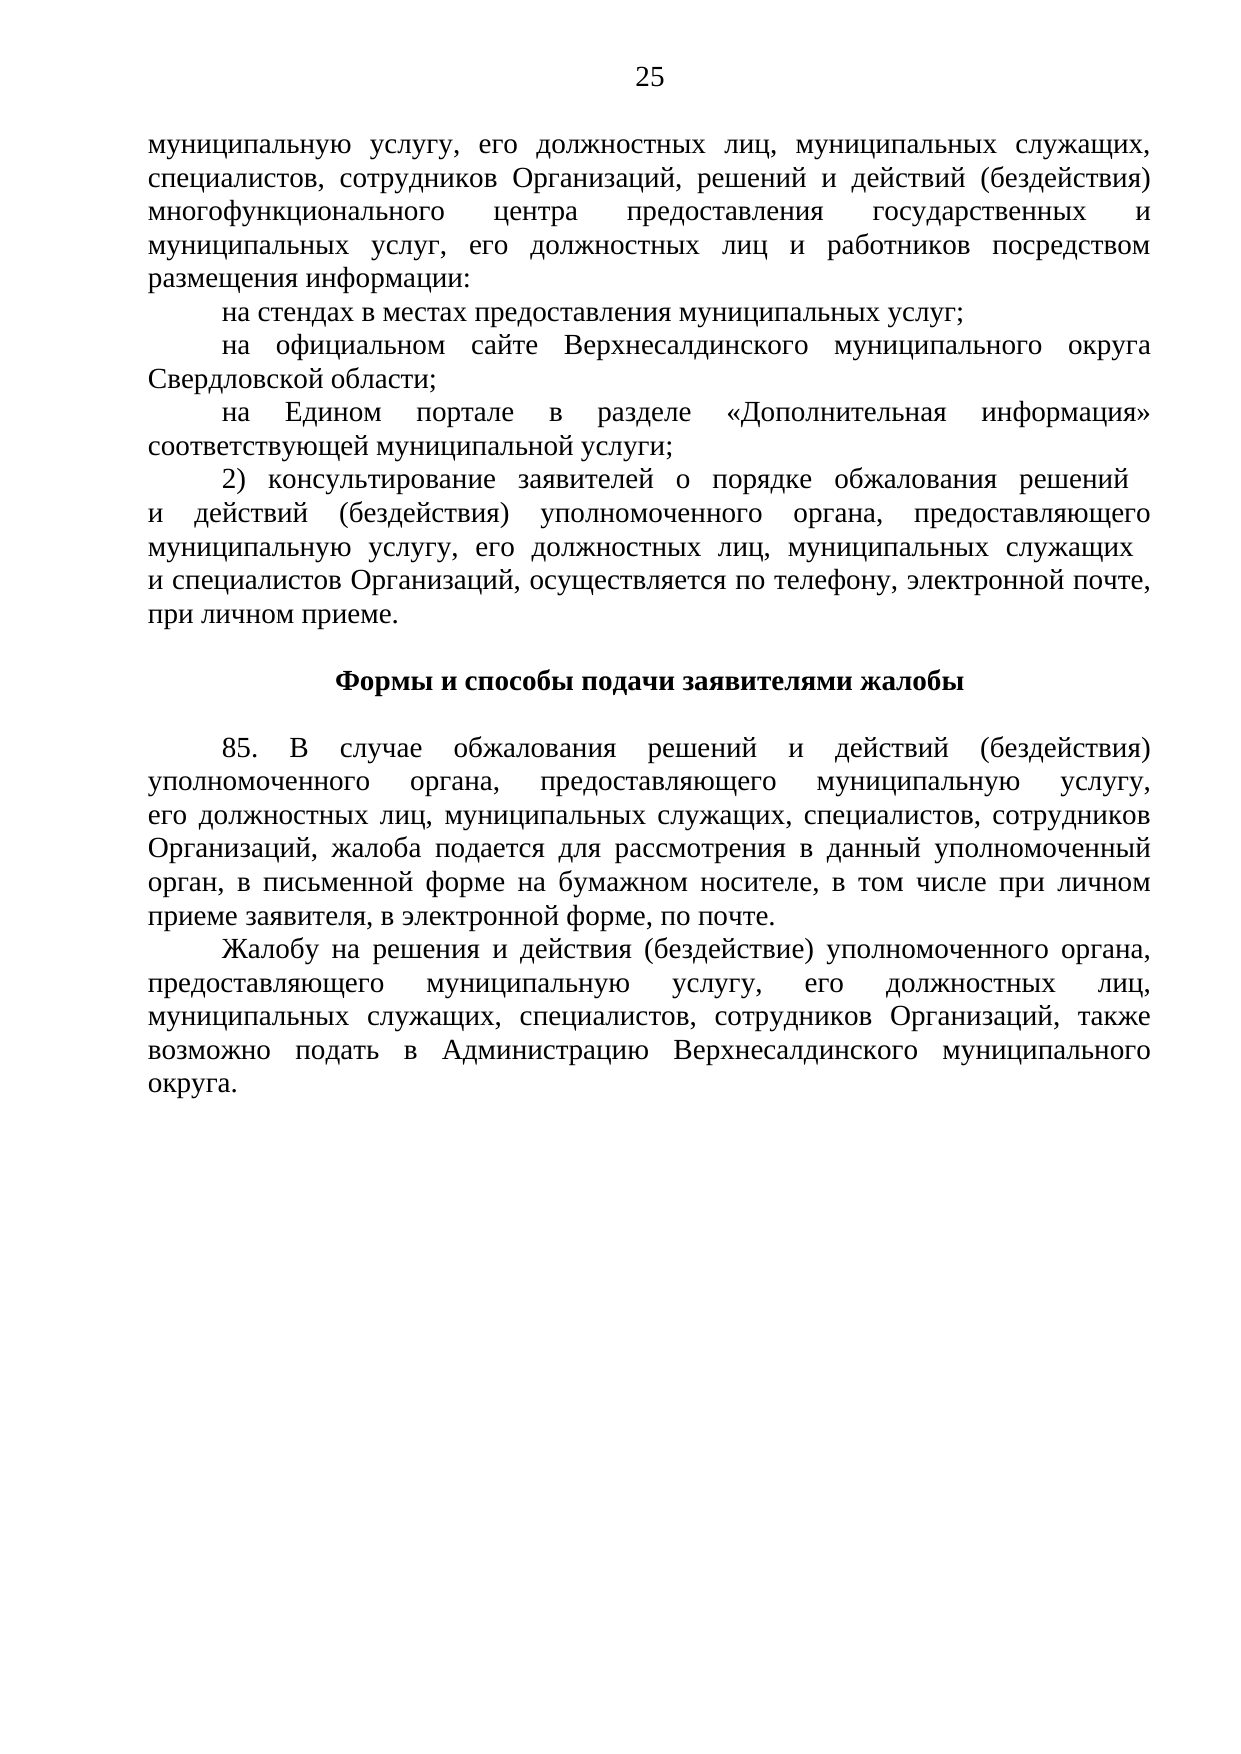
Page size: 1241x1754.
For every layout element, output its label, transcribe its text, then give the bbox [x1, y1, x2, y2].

text 85. В случае обжалования решений и действий (бездействия) уполномоченного органа, предоставляющего муниципальную услугу, его должностных лиц, муниципальных служащих, специалистов, сотрудников Организаций, жалоба подается для рассмотрения в данный уполномоченный орган, в письменной форме на бумажном носителе, в том числе при личном приеме заявителя, в электронной форме, по почте. [148, 730, 1152, 931]
text Формы и способы подачи заявителями жалобы [148, 663, 1152, 696]
text на стендах в местах предоставления муниципальных услуг; [148, 294, 1152, 327]
text муниципальную услугу, его должностных лиц, муниципальных служащих, специалистов, сотрудников Организаций, решений и действий (бездействия) многофункционального центра предоставления государственных и муниципальных услуг, его должностных лиц и работников посредством размещения информации: [148, 126, 1152, 294]
text Жалобу на решения и действия (бездействие) уполномоченного органа, предоставляющего муниципальную услугу, его должностных лиц, муниципальных служащих, специалистов, сотрудников Организаций, также возможно подать в Администрацию Верхнесалдинского муниципального округа. [148, 931, 1152, 1099]
text 2) консультирование заявителей о порядке обжалования решений и действий (бездействия) уполномоченного органа, предоставляющего муниципальную услугу, его должностных лиц, муниципальных служащих и специалистов Организаций, осуществляется по телефону, электронной почте, при личном приеме. [148, 462, 1152, 629]
text на Едином портале в разделе «Дополнительная информация» соответствующей муниципальной услуги; [148, 394, 1152, 462]
text на официальном сайте Верхнесалдинского муниципального округа Свердловской области; [148, 327, 1152, 394]
